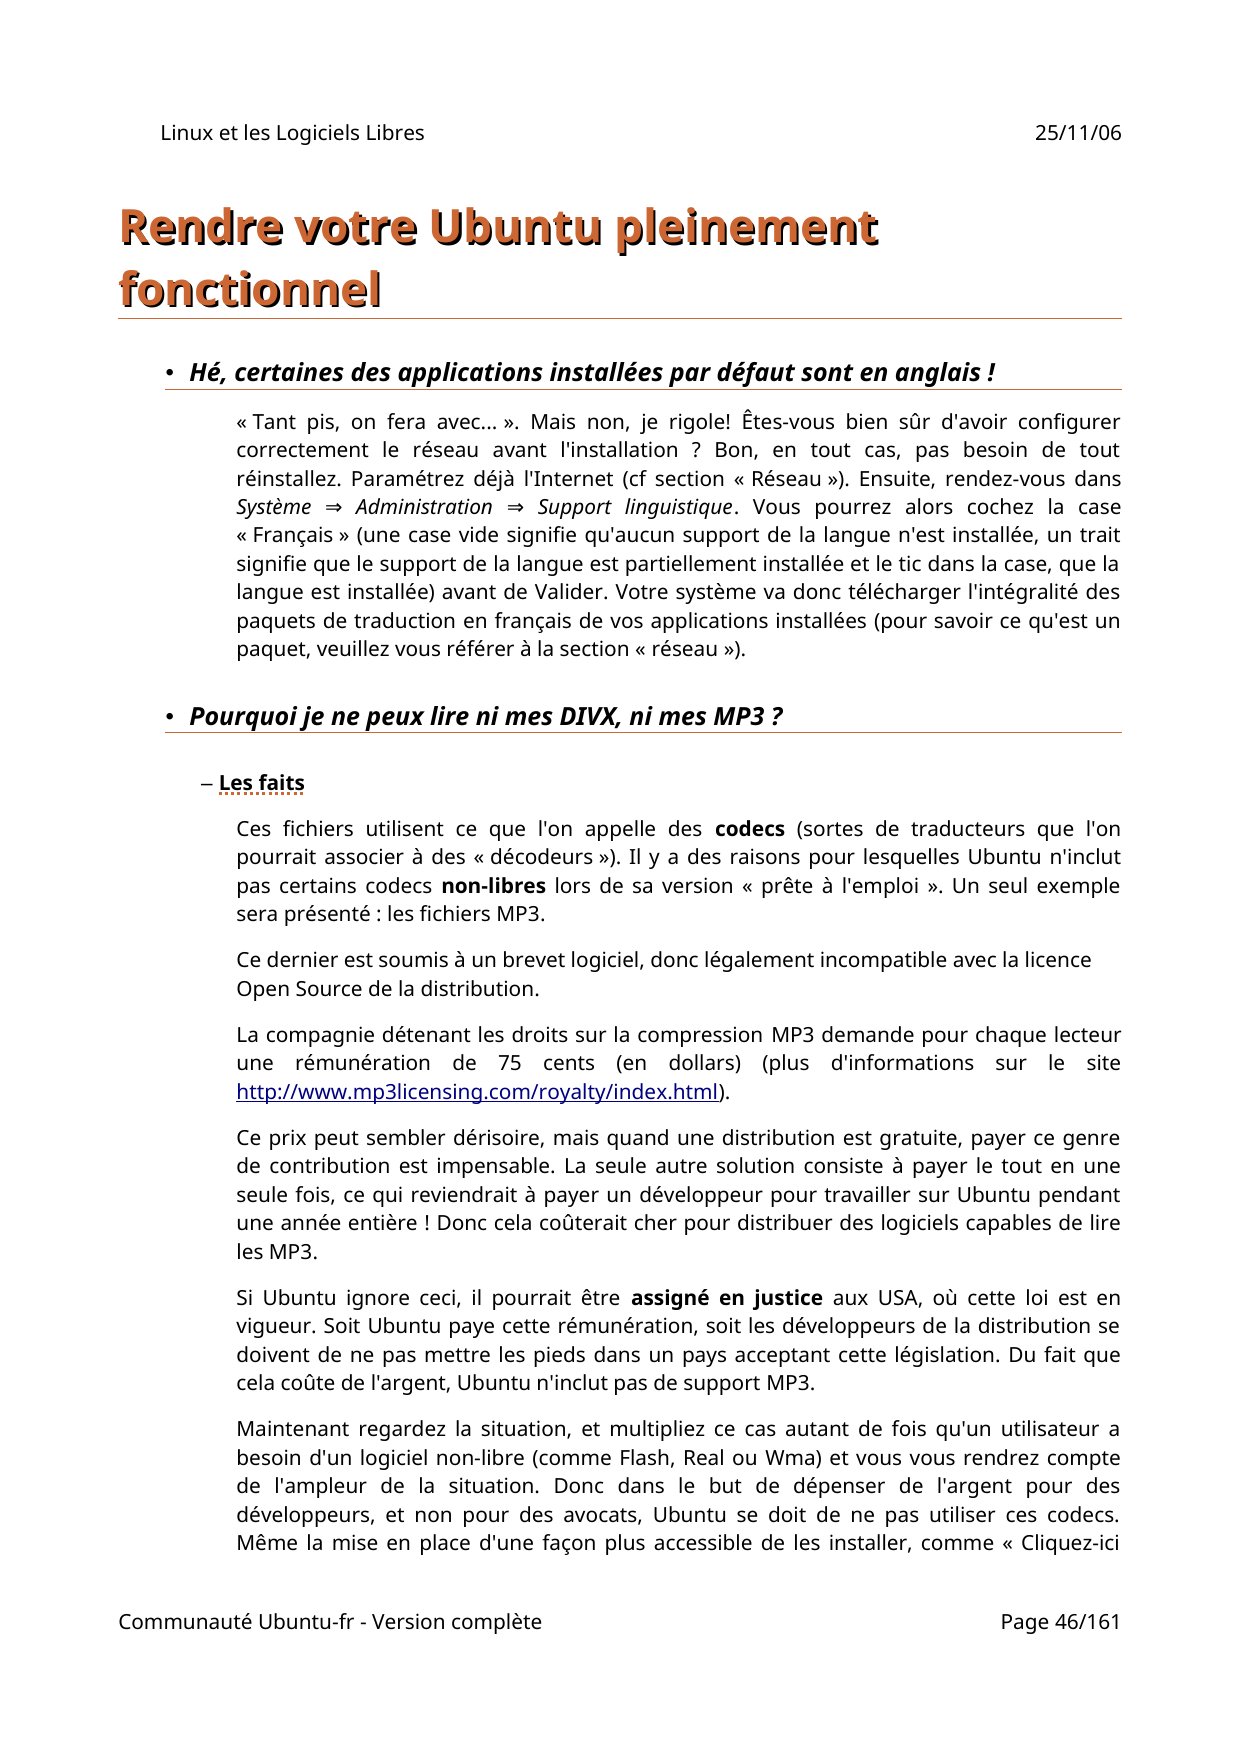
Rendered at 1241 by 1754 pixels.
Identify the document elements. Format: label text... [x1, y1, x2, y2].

subtitle Les faits [201, 768, 1122, 796]
text Ce prix peut sembler dérisoire, mais quand une distribution est gratuite, payer ce genre de contribution est impensable. La seule autre solution consiste à payer le tout en une seule fois, ce qui reviendrait à payer un développeur pour travailler sur Ubuntu pendant une année entière ! Donc cela coûterait cher pour distribuer des logiciels capables de lire les MP3. [236, 1123, 1122, 1265]
text « Tant pis, on fera avec... ». Mais non, je rigole! Êtes-vous bien sûr d'avoir configurer correctement le réseau avant l'installation ? Bon, en tout cas, pas besoin de tout réinstallez. Paramétrez déjà l'Internet (cf section « Réseau »). Ensuite, rendez-vous dans Système ⇒ Administration ⇒ Support linguistique. Vous pourrez alors cochez la case « Français » (une case vide signifie qu'aucun support de la langue n'est installée, un trait signifie que le support de la langue est partiellement installée et le tic dans la case, que la langue est installée) avant de Valider. Votre système va donc télécharger l'intégralité des paquets de traduction en français de vos applications installées (pour savoir ce qu'est un paquet, veuillez vous référer à la section « réseau »). [236, 407, 1122, 663]
text La compagnie détenant les droits sur la compression MP3 demande pour chaque lecteur une rémunération de 75 cents (en dollars) (plus d'informations sur le site http://www.mp3licensing.com/royalty/index.html). [236, 1020, 1122, 1105]
text Si Ubuntu ignore ceci, il pourrait être assigné en justice aux USA, où cette loi est en vigueur. Soit Ubuntu paye cette rémunération, soit les développeurs de la distribution se doivent de ne pas mettre les pieds dans un pays acceptant cette législation. Du fait que cela coûte de l'argent, Ubuntu n'inclut pas de support MP3. [236, 1283, 1122, 1397]
text Ce dernier est soumis à un brevet logiciel, donc légalement incompatible avec la licence Open Source de la distribution. [236, 945, 1122, 1002]
subtitle Hé, certaines des applications installées par défaut sont en anglais ! [165, 355, 1122, 389]
subtitle Rendre votre Ubuntu pleinement fonctionnel [118, 194, 1122, 318]
text Ces fichiers utilisent ce que l'on appelle des codecs (sortes de traducteurs que l'on pourrait associer à des « décodeurs »). Il y a des raisons pour lesquelles Ubuntu n'inclut pas certains codecs non-libres lors de sa version « prête à l'emploi ». Un seul exemple sera présenté : les fichiers MP3. [236, 814, 1122, 928]
subtitle Pourquoi je ne peux lire ni mes DIVX, ni mes MP3 ? [165, 698, 1122, 732]
text Maintenant regardez la situation, et multipliez ce cas autant de fois qu'un utilisateur a besoin d'un logiciel non-libre (comme Flash, Real ou Wma) et vous vous rendrez compte de l'ampleur de la situation. Donc dans le but de dépenser de l'argent pour des développeurs, et non pour des avocats, Ubuntu se doit de ne pas utiliser ces codecs. Même la mise en place d'une façon plus accessible de les installer, comme « Cliquez-ici [236, 1414, 1122, 1557]
